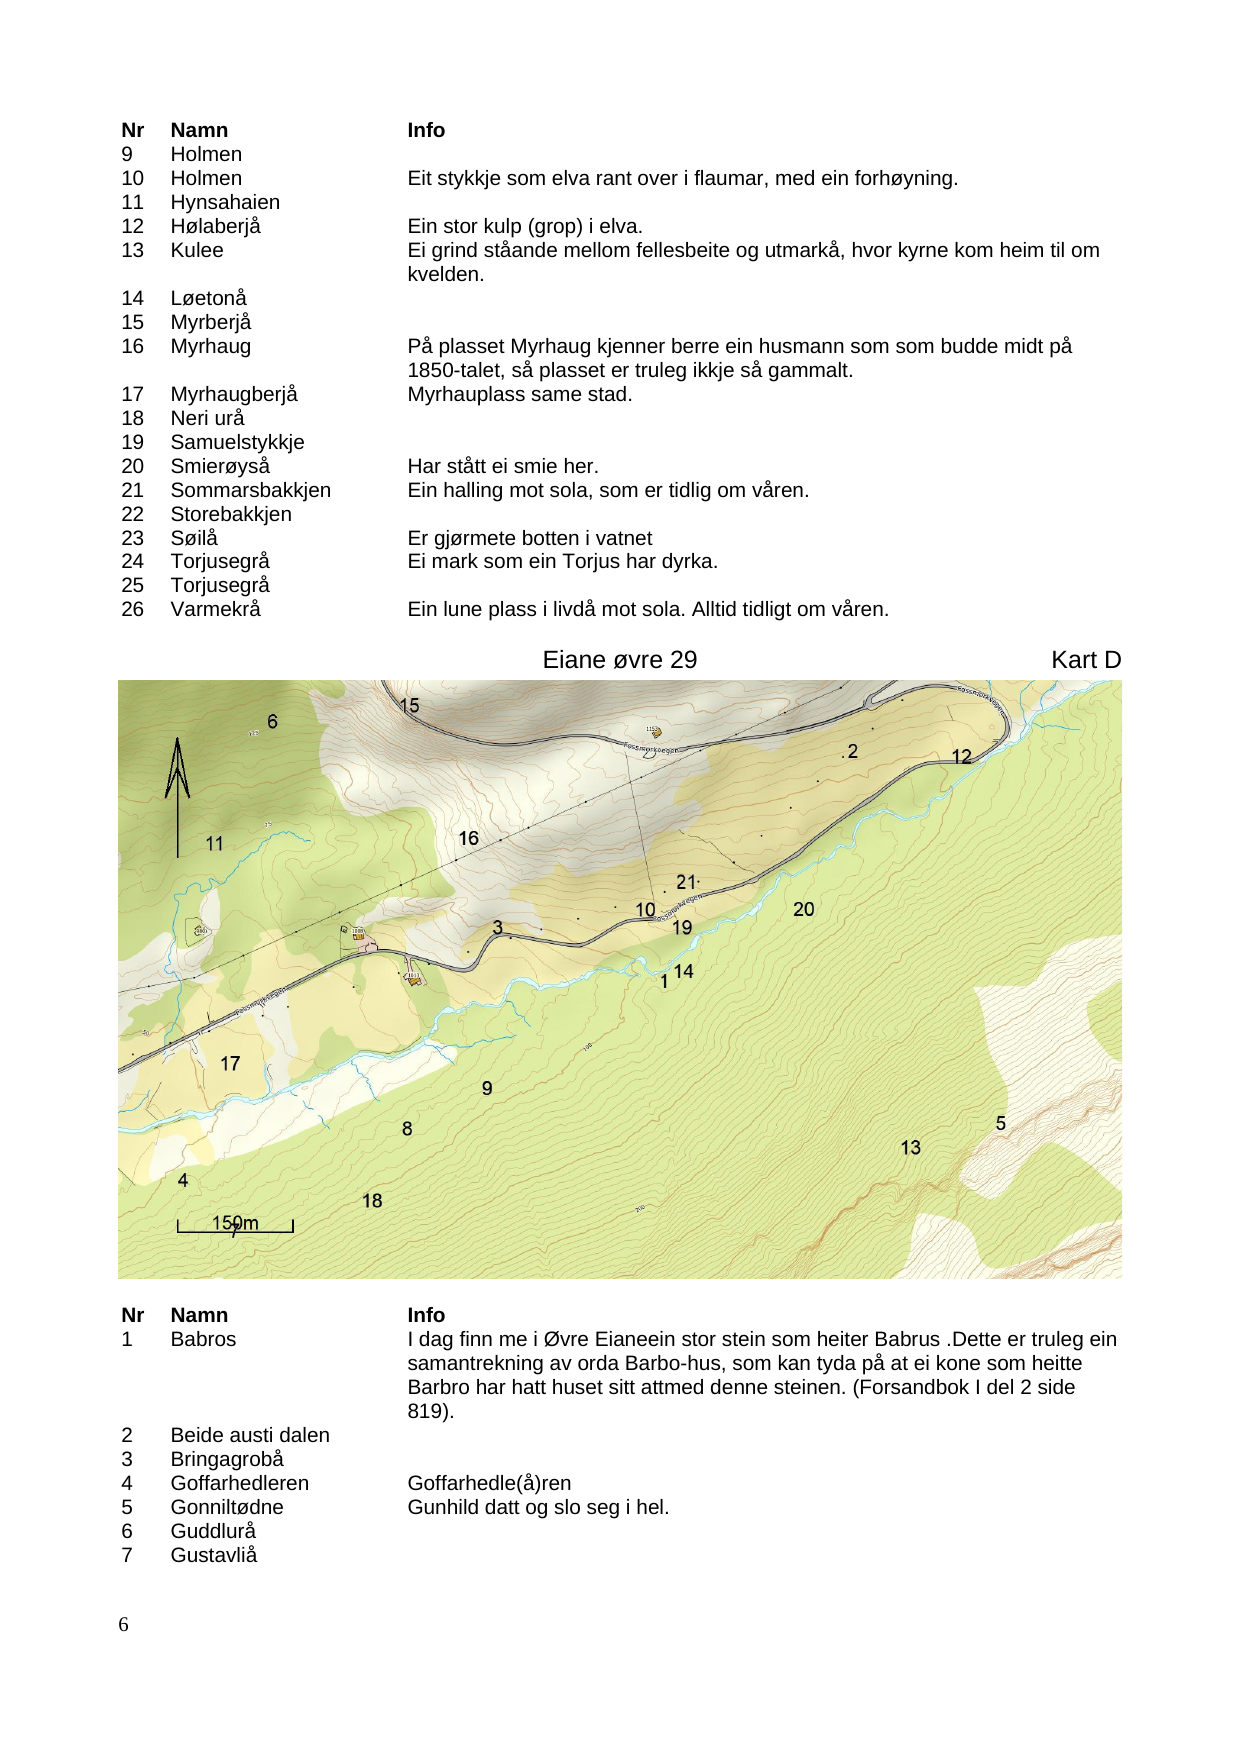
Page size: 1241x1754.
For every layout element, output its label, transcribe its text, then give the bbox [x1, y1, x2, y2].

table_cell Myrhaug [168, 334, 404, 382]
table_header Info [404, 118, 1122, 142]
table_cell [404, 501, 1122, 525]
table_cell 26 [118, 597, 167, 621]
table_cell Har stått ei smie her. [404, 454, 1122, 477]
table_cell Beide austi dalen [168, 1423, 404, 1447]
table_cell Babros [168, 1327, 404, 1423]
table_cell Varmekrå [168, 597, 404, 621]
table_cell Ein halling mot sola, som er tidlig om våren. [404, 478, 1122, 501]
table_cell [404, 406, 1122, 429]
table_cell 19 [118, 430, 167, 453]
table_cell Eit stykkje som elva rant over i flaumar, med ein forhøyning. [404, 166, 1122, 190]
table_cell 25 [118, 573, 167, 597]
table_cell 9 [118, 142, 167, 166]
table_cell I dag finn me i Øvre Eianeein stor stein som heiter Babrus .Dette er truleg ein samantrekning av orda Barbo-hus, som kan tyda på at ei kone som heitte Barbro har hatt huset sitt attmed denne steinen. (Forsandbok I del 2 side 819). [404, 1327, 1122, 1423]
table_cell Ein lune plass i livdå mot sola. Alltid tidligt om våren. [404, 597, 1122, 621]
table_cell 1 [118, 1327, 167, 1423]
table_cell Holmen [168, 142, 404, 166]
table_cell 13 [118, 238, 167, 286]
table_header Nr [118, 1303, 167, 1327]
text Eiane øvre 29 Kart D [118, 645, 1122, 674]
table_cell [404, 286, 1122, 310]
table_cell Hølaberjå [168, 214, 404, 238]
table_cell Torjusegrå [168, 573, 404, 597]
table_cell [404, 1519, 1122, 1542]
table_cell Goffarhedle(å)ren [404, 1471, 1122, 1494]
table_header Namn [168, 118, 404, 142]
table_cell 20 [118, 454, 167, 477]
table_cell [404, 1423, 1122, 1447]
table_cell Ei grind ståande mellom fellesbeite og utmarkå, hvor kyrne kom heim til om kvelden. [404, 238, 1122, 286]
table_cell Hynsahaien [168, 190, 404, 214]
table_cell 5 [118, 1495, 167, 1518]
table_cell Ei mark som ein Torjus har dyrka. [404, 549, 1122, 573]
table_header Namn [168, 1303, 404, 1327]
table_cell 3 [118, 1447, 167, 1471]
table_cell Holmen [168, 166, 404, 190]
table_cell Myrberjå [168, 310, 404, 334]
table_cell [404, 310, 1122, 334]
table_cell 18 [118, 406, 167, 429]
table_header Info [404, 1303, 1122, 1327]
table_cell Storebakkjen [168, 501, 404, 525]
table_cell Gonniltødne [168, 1495, 404, 1518]
table_cell Myrhauplass same stad. [404, 382, 1122, 406]
table_cell Goffarhedleren [168, 1471, 404, 1494]
table_cell 4 [118, 1471, 167, 1494]
table_cell På plasset Myrhaug kjenner berre ein husmann som som budde midt på 1850-talet, så plasset er truleg ikkje så gammalt. [404, 334, 1122, 382]
table_cell Gustavliå [168, 1543, 404, 1566]
table_cell 7 [118, 1543, 167, 1566]
table_cell Ein stor kulp (grop) i elva. [404, 214, 1122, 238]
table_cell [404, 1543, 1122, 1566]
table_cell Søilå [168, 525, 404, 549]
table_cell 6 [118, 1519, 167, 1542]
table_cell 11 [118, 190, 167, 214]
table_cell 17 [118, 382, 167, 406]
table_cell 15 [118, 310, 167, 334]
table_cell Er gjørmete botten i vatnet [404, 525, 1122, 549]
table_cell Guddlurå [168, 1519, 404, 1542]
table_cell [404, 142, 1122, 166]
table_header Nr [118, 118, 167, 142]
table_cell Neri urå [168, 406, 404, 429]
table_cell 2 [118, 1423, 167, 1447]
table_cell 14 [118, 286, 167, 310]
table_cell Torjusegrå [168, 549, 404, 573]
table_cell [404, 430, 1122, 453]
table_cell 16 [118, 334, 167, 382]
table_cell 24 [118, 549, 167, 573]
picture [118, 680, 1123, 1279]
table_cell 12 [118, 214, 167, 238]
table_cell Samuelstykkje [168, 430, 404, 453]
table_cell Smierøyså [168, 454, 404, 477]
table_cell Løetonå [168, 286, 404, 310]
table_cell Gunhild datt og slo seg i hel. [404, 1495, 1122, 1518]
table_cell 23 [118, 525, 167, 549]
table_cell 21 [118, 478, 167, 501]
table_cell Kulee [168, 238, 404, 286]
table_cell [404, 573, 1122, 597]
table_cell Sommarsbakkjen [168, 478, 404, 501]
table_cell 22 [118, 501, 167, 525]
table_cell [404, 1447, 1122, 1471]
table_cell 10 [118, 166, 167, 190]
table_cell [404, 190, 1122, 214]
table_cell Bringagrobå [168, 1447, 404, 1471]
table_cell Myrhaugberjå [168, 382, 404, 406]
